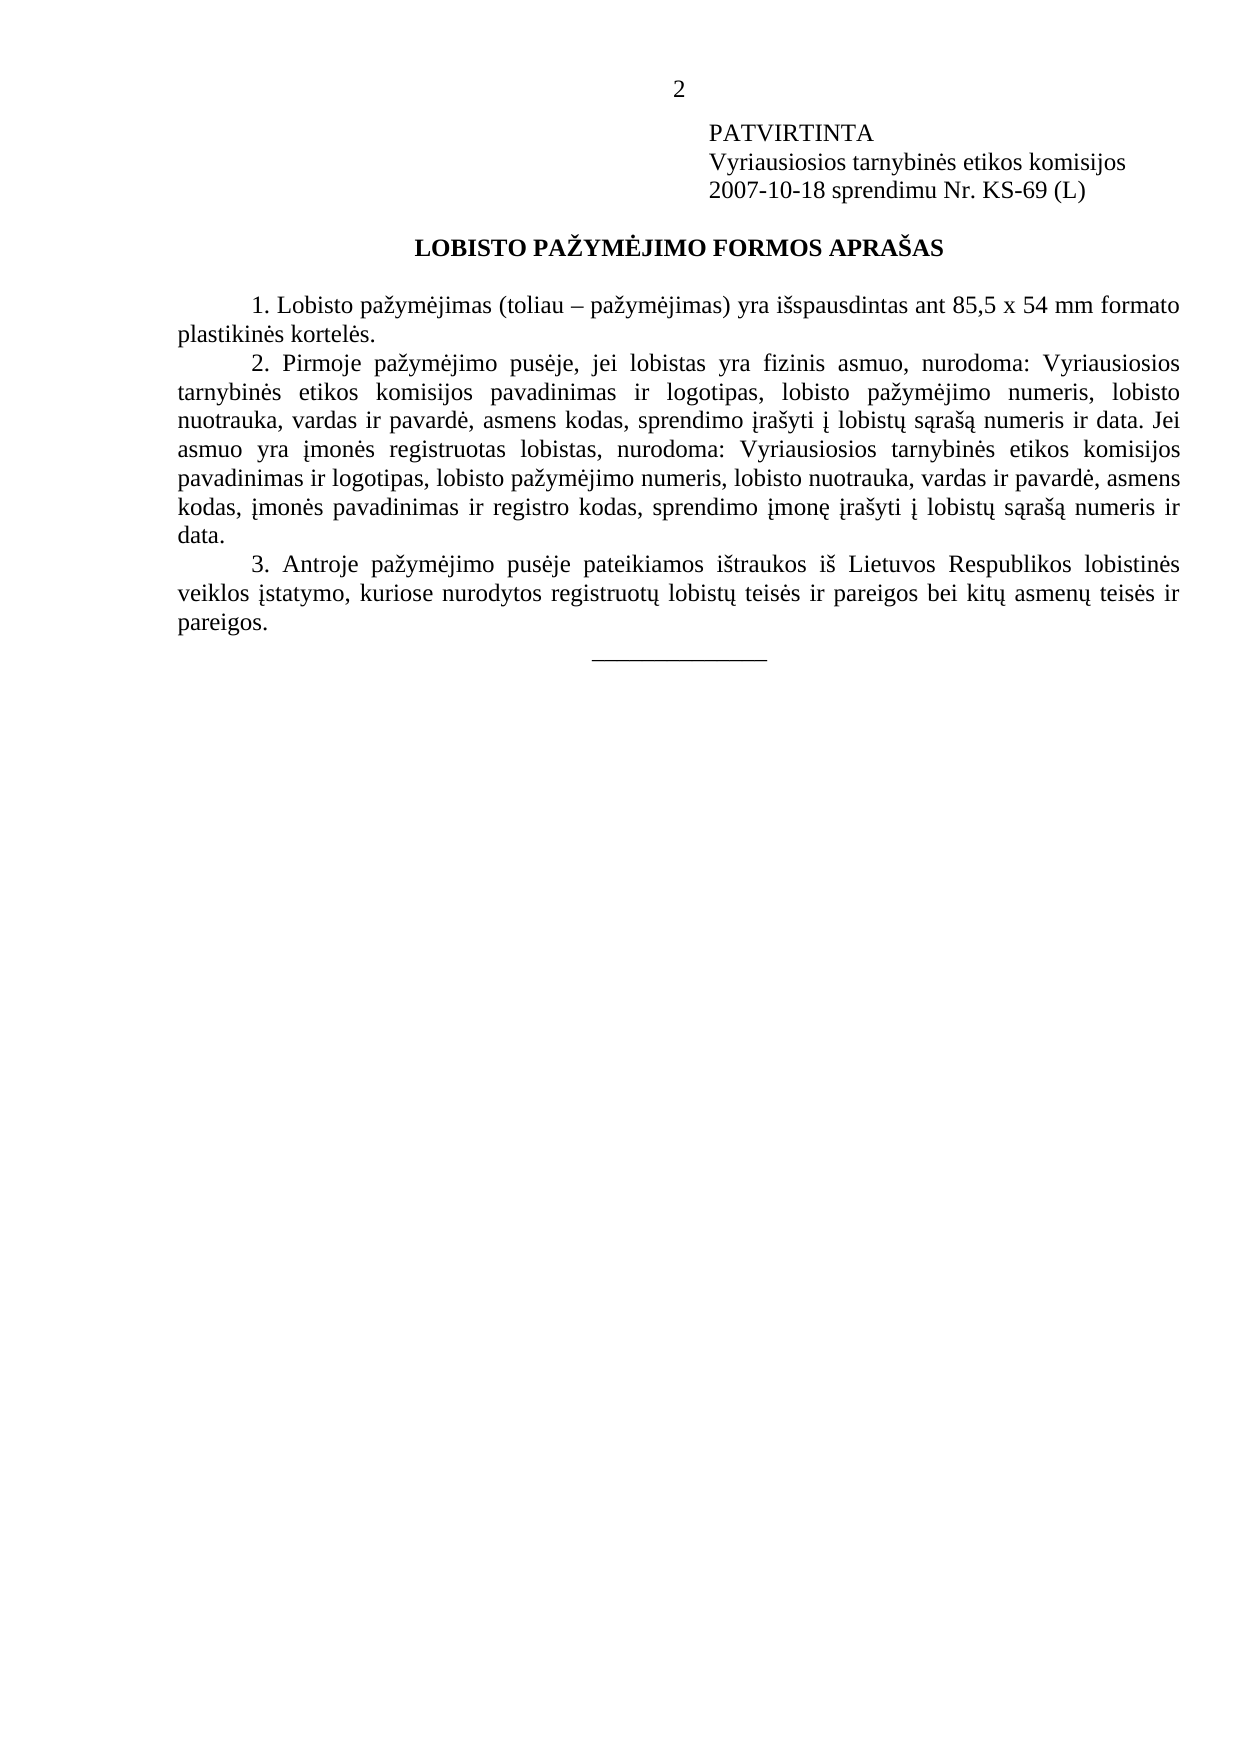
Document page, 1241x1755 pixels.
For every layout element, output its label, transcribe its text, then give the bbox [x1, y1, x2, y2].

text PATVIRTINTA [177, 118, 1181, 147]
text 2. Pirmoje pažymėjimo pusėje, jei lobistas yra fizinis asmuo, nurodoma: Vyriausiosios tarnybinės etikos komisijos pavadinimas ir logotipas, lobisto pažymėjimo numeris, lobisto nuotrauka, vardas ir pavardė, asmens kodas, sprendimo įrašyti į lobistų sąrašą numeris ir data. Jei asmuo yra įmonės registruotas lobistas, nurodoma: Vyriausiosios tarnybinės etikos komisijos pavadinimas ir logotipas, lobisto pažymėjimo numeris, lobisto nuotrauka, vardas ir pavardė, asmens kodas, įmonės pavadinimas ir registro kodas, sprendimo įmonę įrašyti į lobistų sąrašą numeris ir data. [177, 348, 1181, 549]
text 2007-10-18 sprendimu Nr. KS-69 (L) [177, 176, 1181, 204]
text 3. Antroje pažymėjimo pusėje pateikiamos ištraukos iš Lietuvos Respublikos lobistinės veiklos įstatymo, kuriose nurodytos registruotų lobistų teisės ir pareigos bei kitų asmenų teisės ir pareigos. [177, 549, 1181, 636]
text 1. Lobisto pažymėjimas (toliau – pažymėjimas) yra išspausdintas ant 85,5 x 54 mm formato plastikinės kortelės. [177, 291, 1181, 348]
text Vyriausiosios tarnybinės etikos komisijos [177, 147, 1181, 176]
text ______________ [177, 636, 1181, 664]
text LOBISTO PAŽYMĖJIMO FORMOS APRAŠAS [177, 233, 1181, 262]
